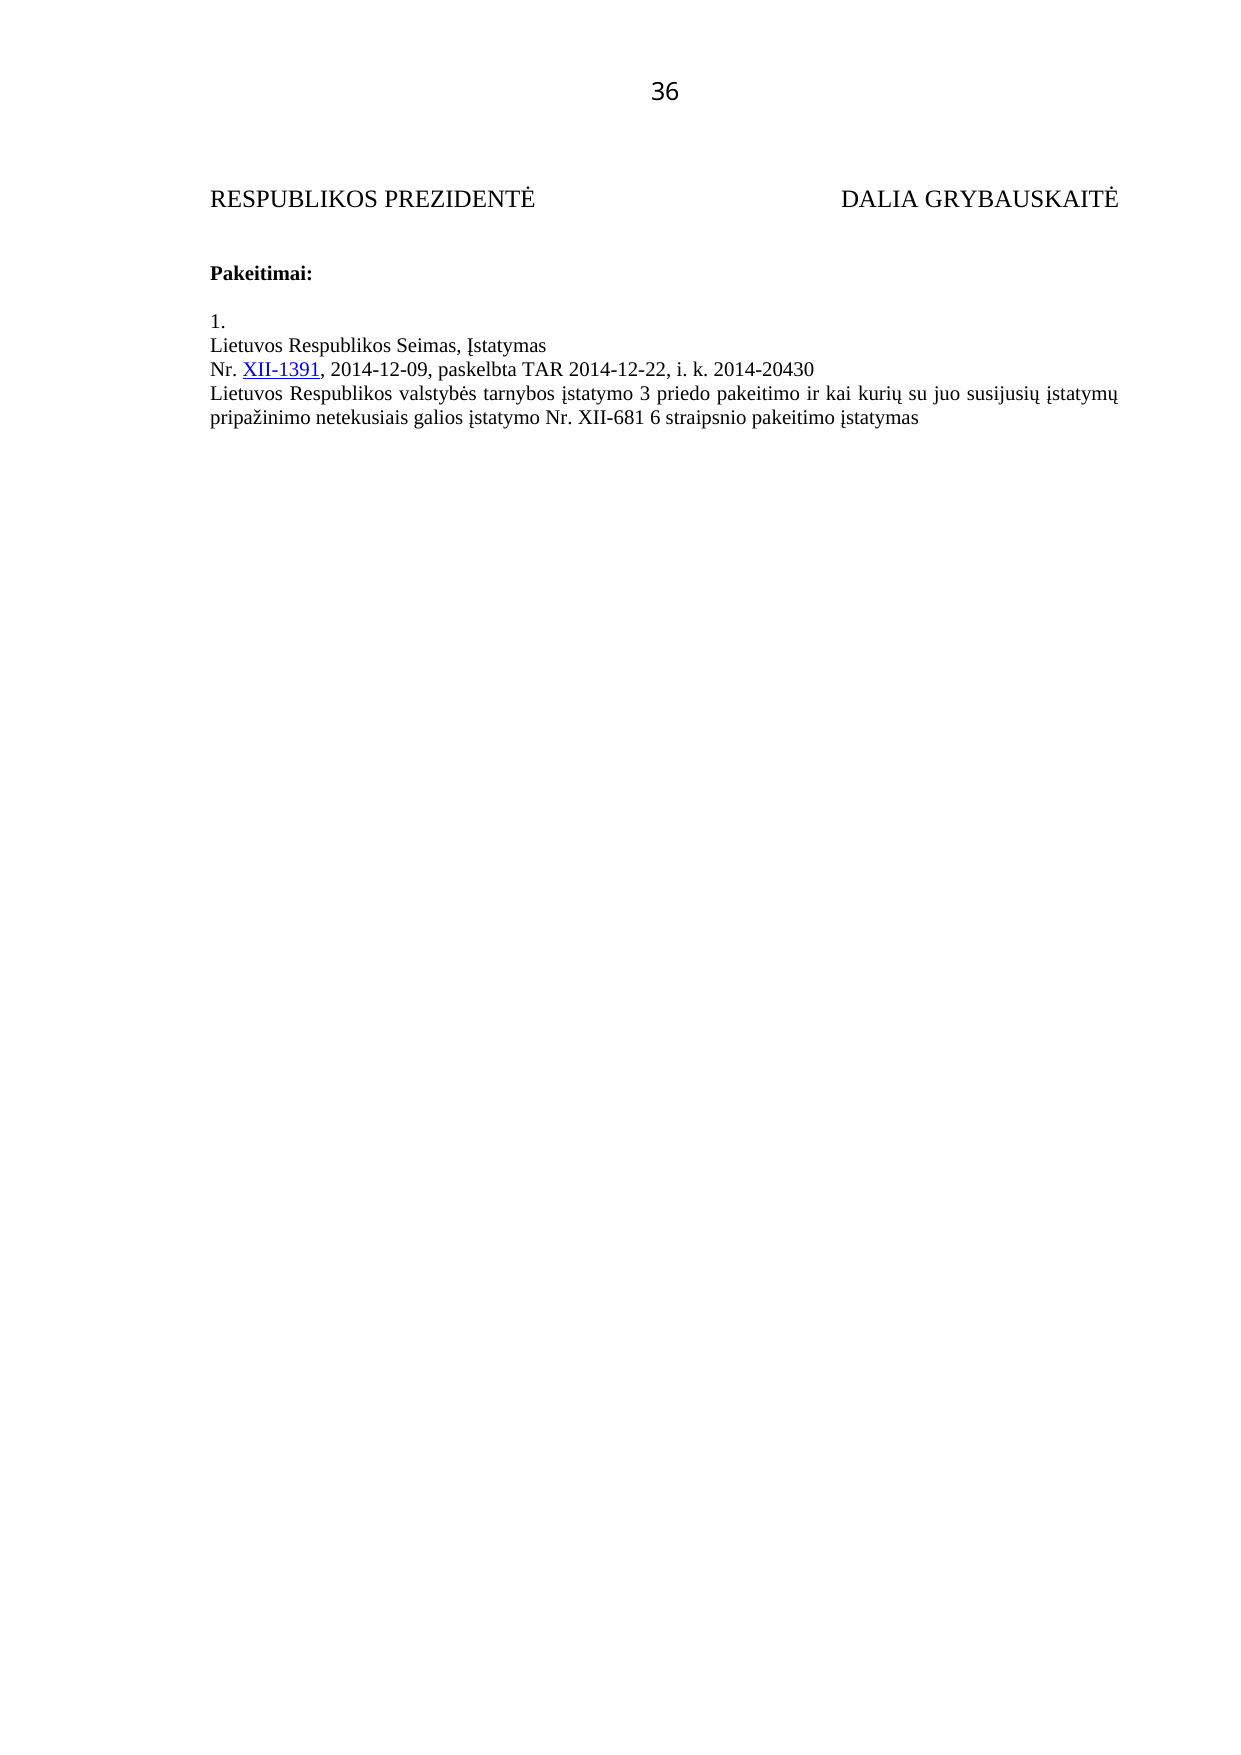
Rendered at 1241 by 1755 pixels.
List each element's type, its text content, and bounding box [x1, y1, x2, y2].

text Pakeitimai: [210, 261, 1120, 285]
text Lietuvos Respublikos valstybės tarnybos įstatymo 3 priedo pakeitimo ir kai kurių su juo susijusių įstatymų pripažinimo netekusiais galios įstatymo Nr. XII-681 6 straipsnio pakeitimo įstatymas [210, 381, 1120, 429]
text 1. [210, 309, 1120, 333]
text Nr. XII-1391, 2014-12-09, paskelbta TAR 2014-12-22, i. k. 2014-20430 [210, 357, 1120, 381]
text RESPUBLIKOS PREZIDENTĖ DALIA GRYBAUSKAITĖ [210, 184, 1120, 213]
text Lietuvos Respublikos Seimas, Įstatymas [210, 333, 1120, 357]
